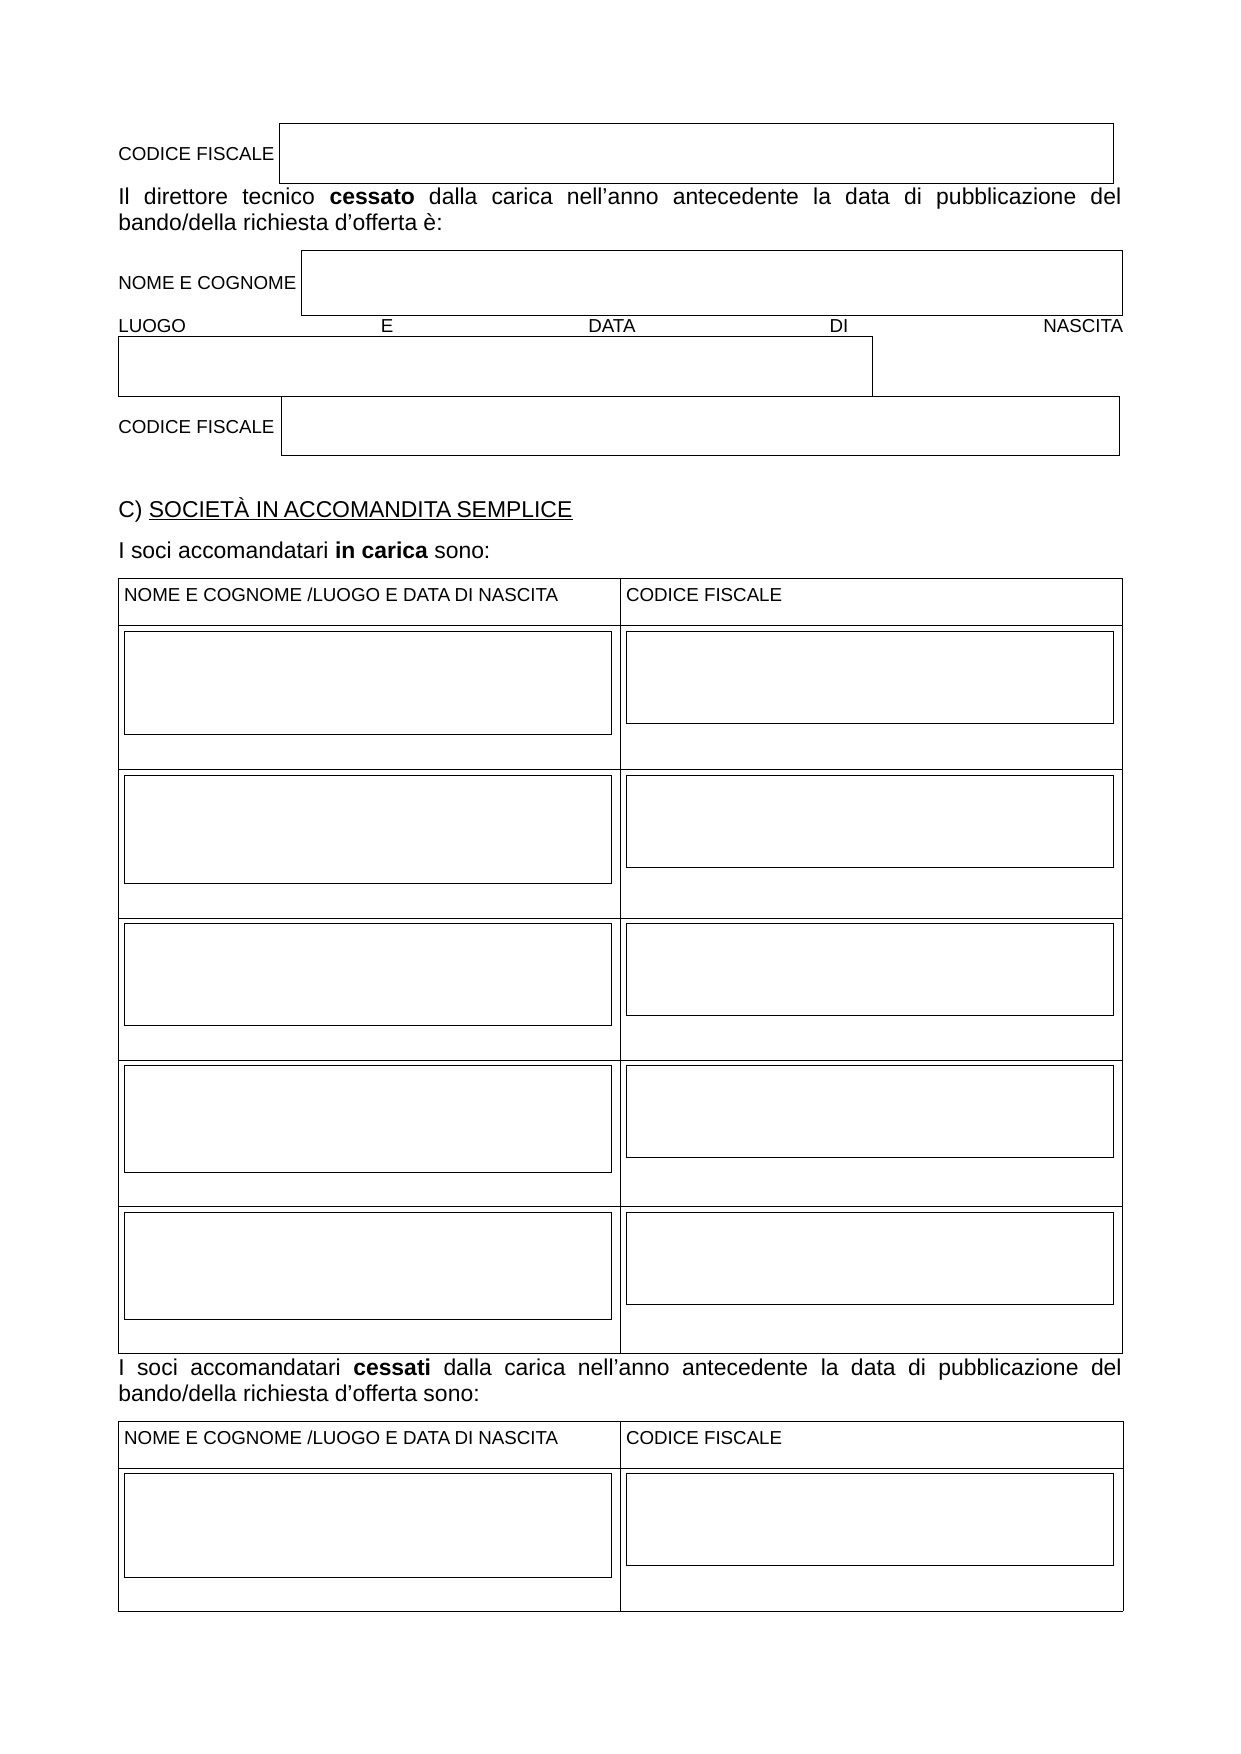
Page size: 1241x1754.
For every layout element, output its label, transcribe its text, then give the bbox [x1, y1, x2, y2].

table_cell [119, 626, 620, 769]
text CODICE FISCALE [118, 397, 281, 455]
table_cell [119, 919, 620, 1059]
table_cell [119, 1469, 620, 1611]
table_cell [621, 626, 1122, 769]
table_header NOME E COGNOME /LUOGO E DATA DI NASCITA [119, 579, 620, 625]
table_cell [621, 1469, 1123, 1611]
text CODICE FISCALE [118, 123, 279, 183]
text LUOGO E DATA DI NASCITA [118, 315, 1122, 396]
table_cell [621, 1061, 1122, 1206]
table_cell [621, 919, 1122, 1059]
table_cell [119, 770, 620, 917]
table_cell [119, 1207, 620, 1353]
table_cell [621, 1207, 1122, 1353]
table_header NOME E COGNOME /LUOGO E DATA DI NASCITA [119, 1422, 620, 1468]
table_header CODICE FISCALE [621, 1422, 1123, 1468]
text I soci accomandatari cessati dalla carica nell’anno antecedente la data di pubblicazione del bando/della richiesta d’offerta sono: [118, 1354, 1122, 1406]
table_header CODICE FISCALE [621, 579, 1122, 625]
text [1114, 123, 1122, 183]
text C) SOCIETÀ IN ACCOMANDITA SEMPLICE [118, 496, 1122, 522]
text NOME E COGNOME [118, 250, 301, 315]
table_cell [119, 1061, 620, 1206]
text I soci accomandatari in carica sono: [118, 537, 1122, 563]
table_cell [621, 770, 1122, 917]
text Il direttore tecnico cessato dalla carica nell’anno antecedente la data di pubblicazione del bando/della richiesta d’offerta è: [118, 183, 1122, 236]
